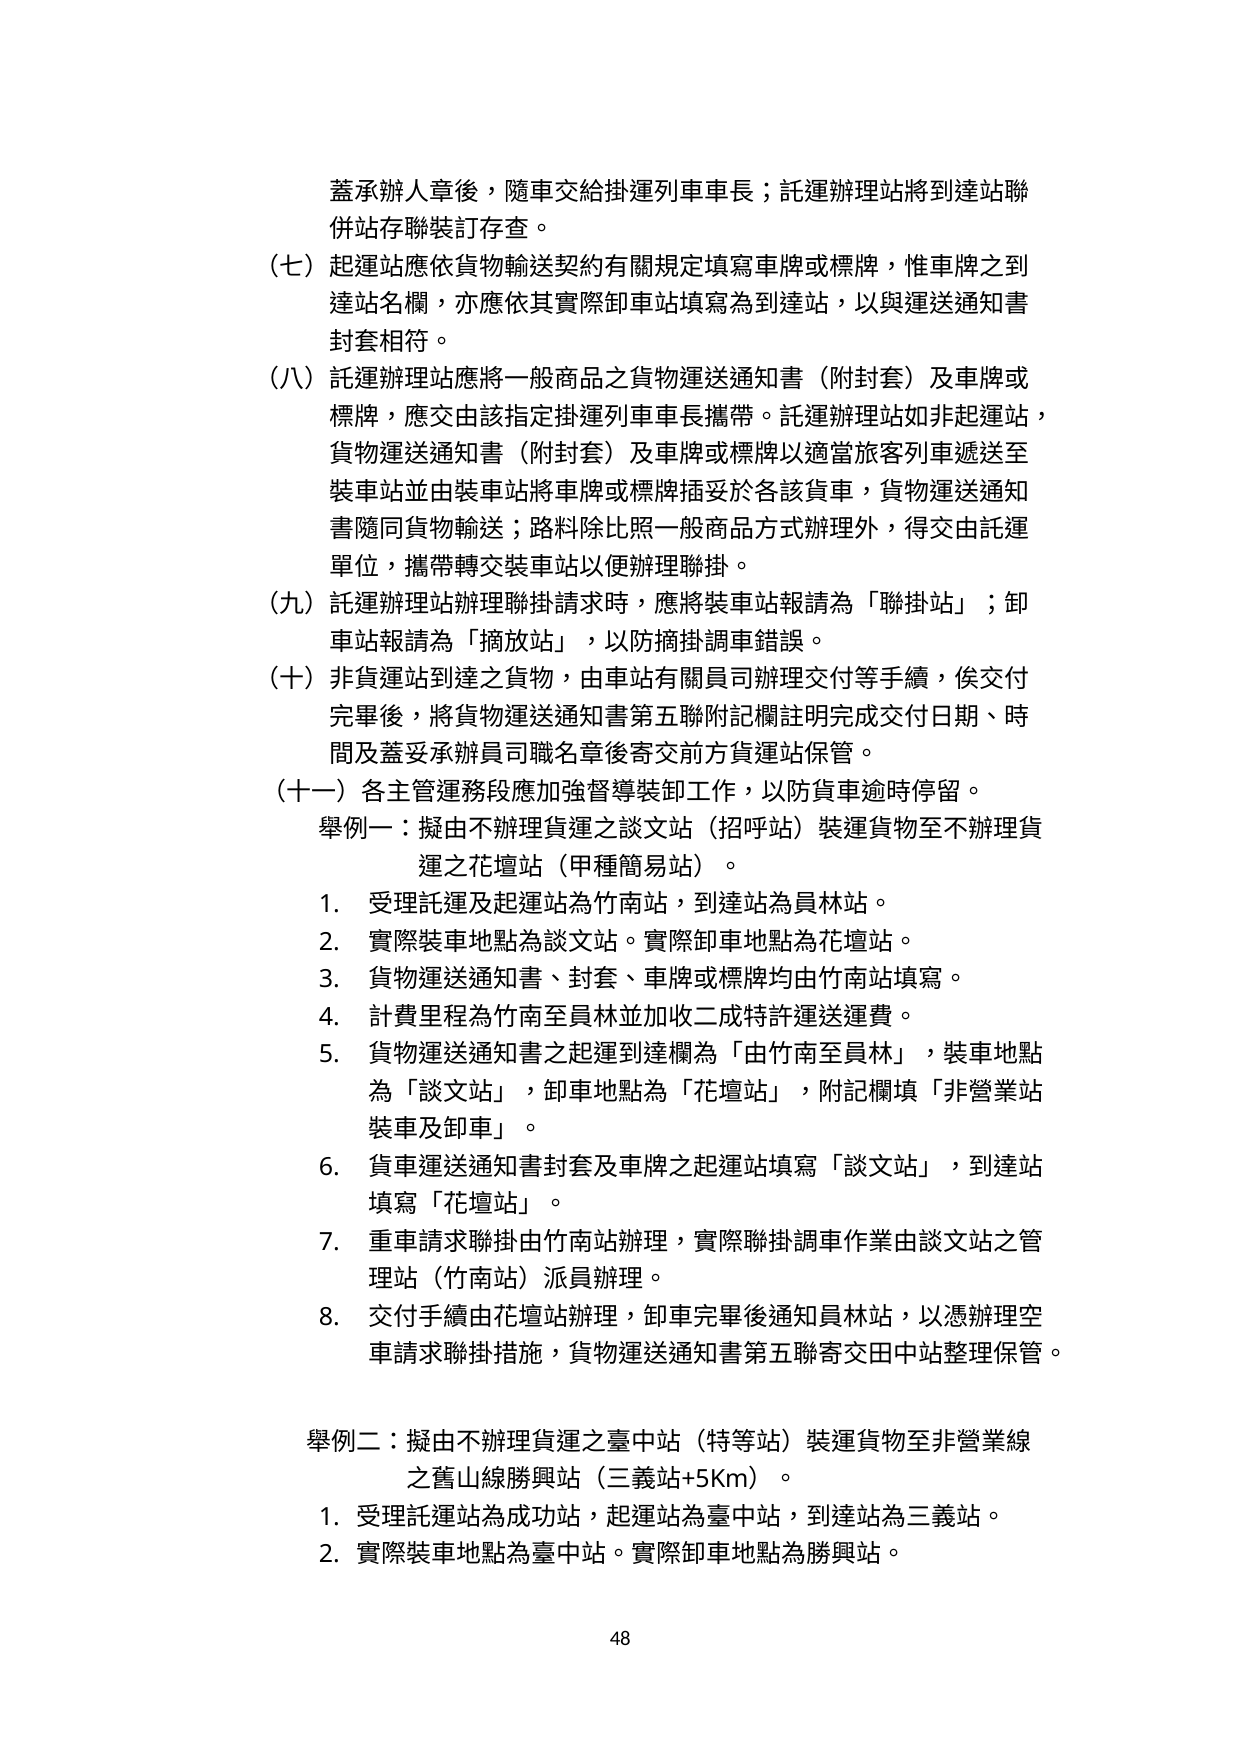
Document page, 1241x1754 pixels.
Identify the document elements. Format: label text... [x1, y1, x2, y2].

list 重車請求聯掛由竹南站辦理，實際聯掛調車作業由談文站之管理站（竹南站）派員辦理。 [319, 1214, 1053, 1289]
list 貨物運送通知書之起運到達欄為「由竹南至員林」，裝車地點為「談文站」，卸車地點為「花壇站」，附記欄填「非營業站裝車及卸車」。 [319, 1027, 1053, 1139]
text （十）非貨運站到達之貨物，由車站有關員司辦理交付等手續，俟交付完畢後，將貨物運送通知書第五聯附記欄註明完成交付日期、時間及蓋妥承辦員司職名章後寄交前方貨運站保管。 [254, 652, 1053, 764]
text （七）起運站應依貨物輸送契約有關規定填寫車牌或標牌，惟車牌之到達站名欄，亦應依其實際卸車站填寫為到達站，以與運送通知書封套相符。 [254, 239, 1053, 352]
list 受理託運站為成功站，起運站為臺中站，到達站為三義站。 [319, 1489, 1053, 1527]
text 舉例二：擬由不辦理貨運之臺中站（特等站）裝運貨物至非營業線之舊山線勝興站（三義站+5Km）。 [306, 1414, 1053, 1489]
text （十一）各主管運務段應加強督導裝卸工作，以防貨車逾時停留。 [261, 764, 1053, 802]
list 交付手續由花壇站辦理，卸車完畢後通知員林站，以憑辦理空車請求聯掛措施，貨物運送通知書第五聯寄交田中站整理保管。 [319, 1289, 1053, 1364]
list 計費里程為竹南至員林並加收二成特許運送運費。 [319, 989, 1053, 1027]
list 實際裝車地點為談文站。實際卸車地點為花壇站。 [319, 914, 1053, 952]
text 舉例一：擬由不辦理貨運之談文站（招呼站）裝運貨物至不辦理貨運之花壇站（甲種簡易站）。 [318, 802, 1053, 877]
text （九）託運辦理站辦理聯掛請求時，應將裝車站報請為「聯掛站」；卸車站報請為「摘放站」，以防摘掛調車錯誤。 [254, 577, 1053, 652]
list 實際裝車地點為臺中站。實際卸車地點為勝興站。 [319, 1527, 1053, 1564]
list 受理託運及起運站為竹南站，到達站為員林站。 [319, 877, 1053, 914]
list 貨物運送通知書、封套、車牌或標牌均由竹南站填寫。 [319, 952, 1053, 989]
list 貨車運送通知書封套及車牌之起運站填寫「談文站」，到達站填寫「花壇站」。 [319, 1139, 1053, 1214]
text 蓋承辦人章後，隨車交給掛運列車車長；託運辦理站將到達站聯併站存聯裝訂存查。 [254, 164, 1053, 239]
text （八）託運辦理站應將一般商品之貨物運送通知書（附封套）及車牌或標牌，應交由該指定掛運列車車長攜帶。託運辦理站如非起運站，貨物運送通知書（附封套）及車牌或標牌以適當旅客列車遞送至裝車站並由裝車站將車牌或標牌插妥於各該貨車，貨物運送通知書隨同貨物輸送；路料除比照一般商品方式辦理外，得交由託運單位，攜帶轉交裝車站以便辦理聯掛。 [254, 352, 1053, 577]
